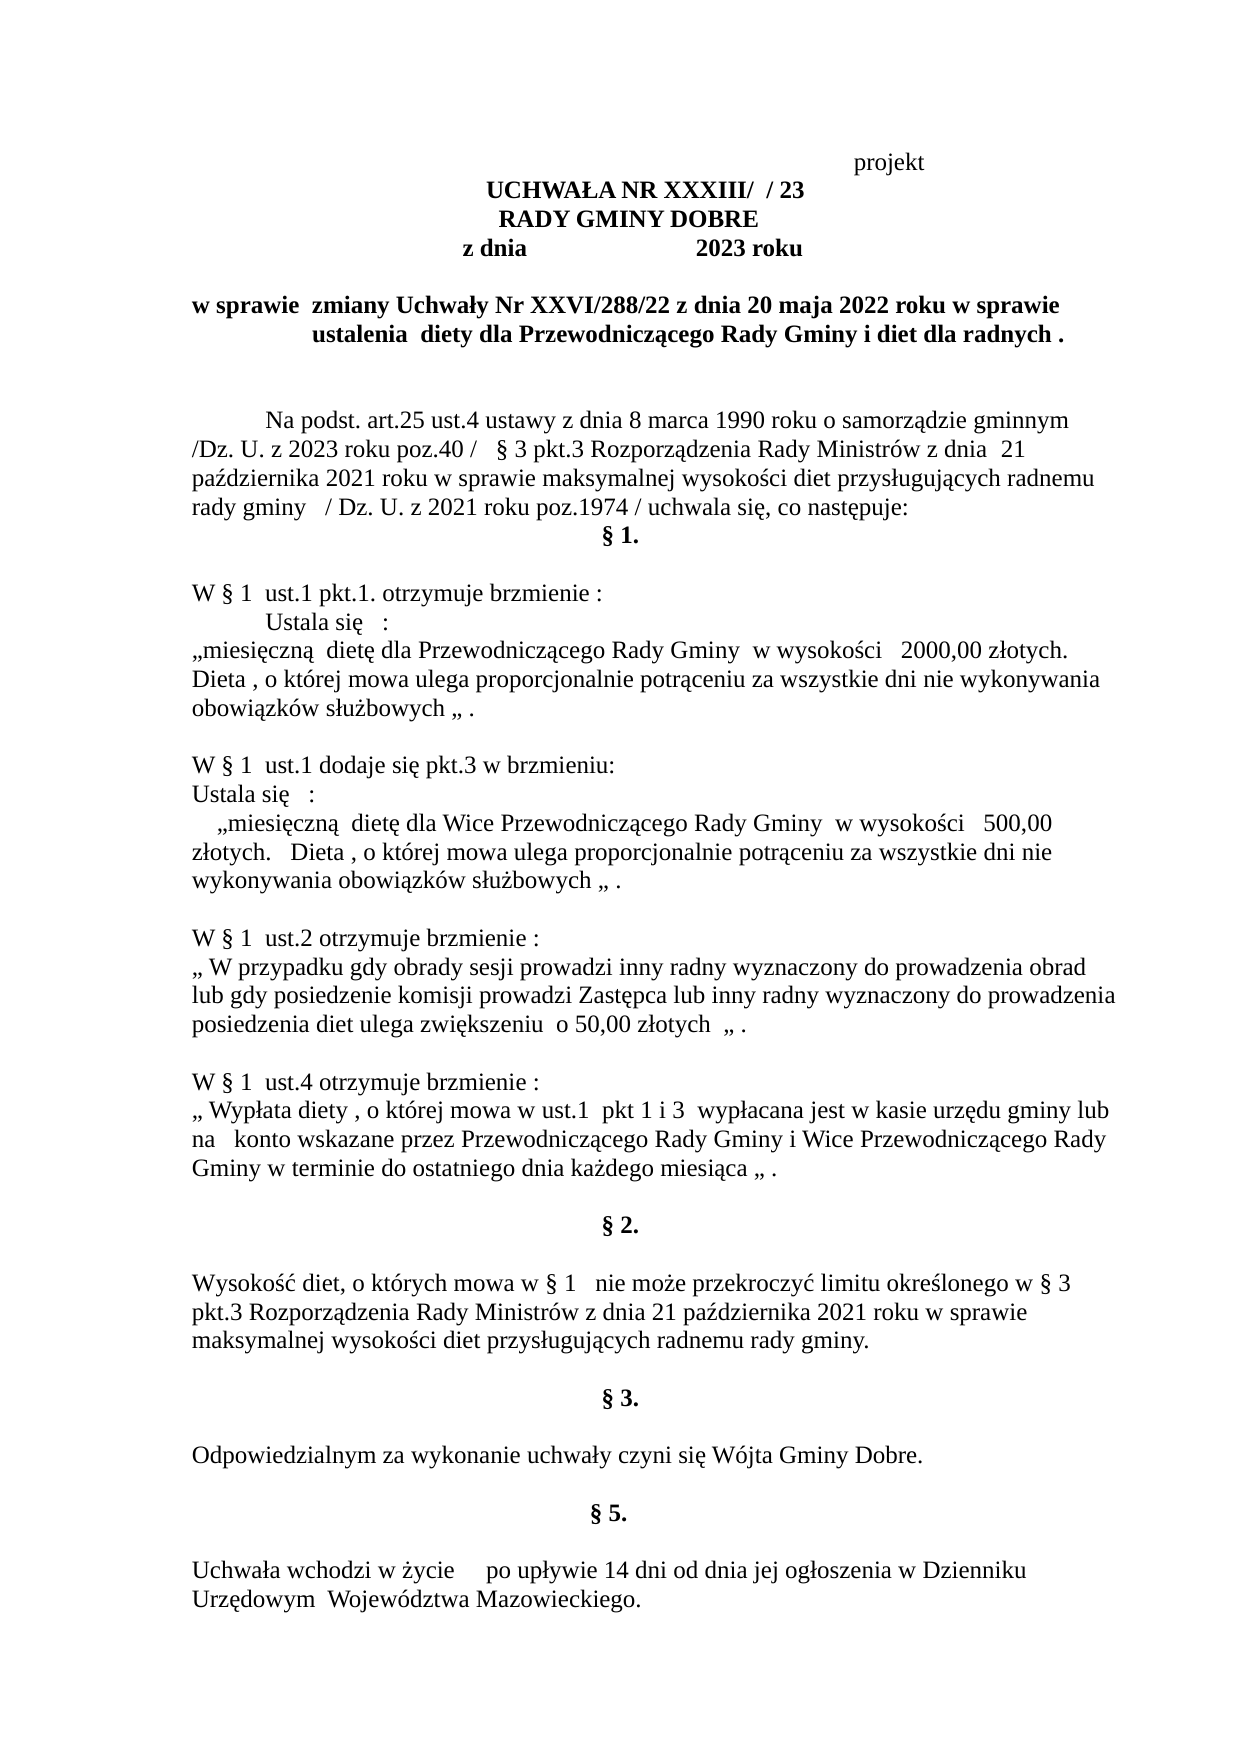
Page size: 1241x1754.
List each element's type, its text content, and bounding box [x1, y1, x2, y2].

text „ Wypłata diety , o której mowa w ust.1 pkt 1 i 3 wypłacana jest w kasie urzędu gminy lub na konto wskazane przez Przewodniczącego Rady Gminy i Wice Przewodniczącego Rady Gminy w terminie do ostatniego dnia każdego miesiąca „ . [192, 1096, 1122, 1182]
text W § 1 ust.1 pkt.1. otrzymuje brzmienie : [118, 578, 1122, 607]
text RADY GMINY DOBRE [118, 204, 1122, 233]
text „ W przypadku gdy obrady sesji prowadzi inny radny wyznaczony do prowadzenia obrad lub gdy posiedzenie komisji prowadzi Zastępca lub inny radny wyznaczony do prowadzenia posiedzenia diet ulega zwiększeniu o 50,00 złotych „ . [192, 952, 1122, 1038]
text Ustala się : „miesięczną dietę dla Przewodniczącego Rady Gminy w wysokości 2000,00 złotych. Dieta , o której mowa ulega proporcjonalnie potrąceniu za wszystkie dni nie wykonywania obowiązków służbowych „ . [192, 607, 1122, 722]
text Wysokość diet, o których mowa w § 1 nie może przekroczyć limitu określonego w § 3 pkt.3 Rozporządzenia Rady Ministrów z dnia 21 października 2021 roku w sprawie maksymalnej wysokości diet przysługujących radnemu rady gminy. [192, 1268, 1122, 1354]
text § 3. [118, 1383, 1122, 1412]
text § 1. [118, 521, 1122, 549]
text W § 1 ust.1 dodaje się pkt.3 w brzmieniu: [192, 751, 1122, 779]
text W § 1 ust.4 otrzymuje brzmienie : [192, 1067, 1122, 1096]
text § 2. [118, 1211, 1122, 1239]
text Odpowiedzialnym za wykonanie uchwały czyni się Wójta Gminy Dobre. [118, 1441, 1122, 1469]
text W § 1 ust.2 otrzymuje brzmienie : [192, 923, 1122, 952]
text ustalenia diety dla Przewodniczącego Rady Gminy i diet dla radnych . [118, 319, 1122, 377]
text w sprawie zmiany Uchwały Nr XXVI/288/22 z dnia 20 maja 2022 roku w sprawie [118, 291, 1122, 319]
text Na podst. art.25 ust.4 ustawy z dnia 8 marca 1990 roku o samorządzie gminnym [118, 406, 1122, 434]
text /Dz. U. z 2023 roku poz.40 / § 3 pkt.3 Rozporządzenia Rady Ministrów z dnia 21 października 2021 roku w sprawie maksymalnej wysokości diet przysługujących radnemu rady gminy / Dz. U. z 2021 roku poz.1974 / uchwala się, co następuje: [192, 434, 1122, 521]
text Uchwała wchodzi w życie po upływie 14 dni od dnia jej ogłoszenia w Dzienniku Urzędowym Województwa Mazowieckiego. [118, 1556, 1122, 1613]
text „miesięczną dietę dla Wice Przewodniczącego Rady Gminy w wysokości 500,00 złotych. Dieta , o której mowa ulega proporcjonalnie potrąceniu za wszystkie dni nie wykonywania obowiązków służbowych „ . [192, 808, 1122, 894]
text UCHWAŁA NR XXXIII/ / 23 [118, 176, 1122, 204]
text § 5. [118, 1498, 1122, 1527]
text projekt [118, 147, 1122, 176]
text z dnia 2023 roku [118, 233, 1122, 262]
text Ustala się : [192, 779, 1122, 808]
